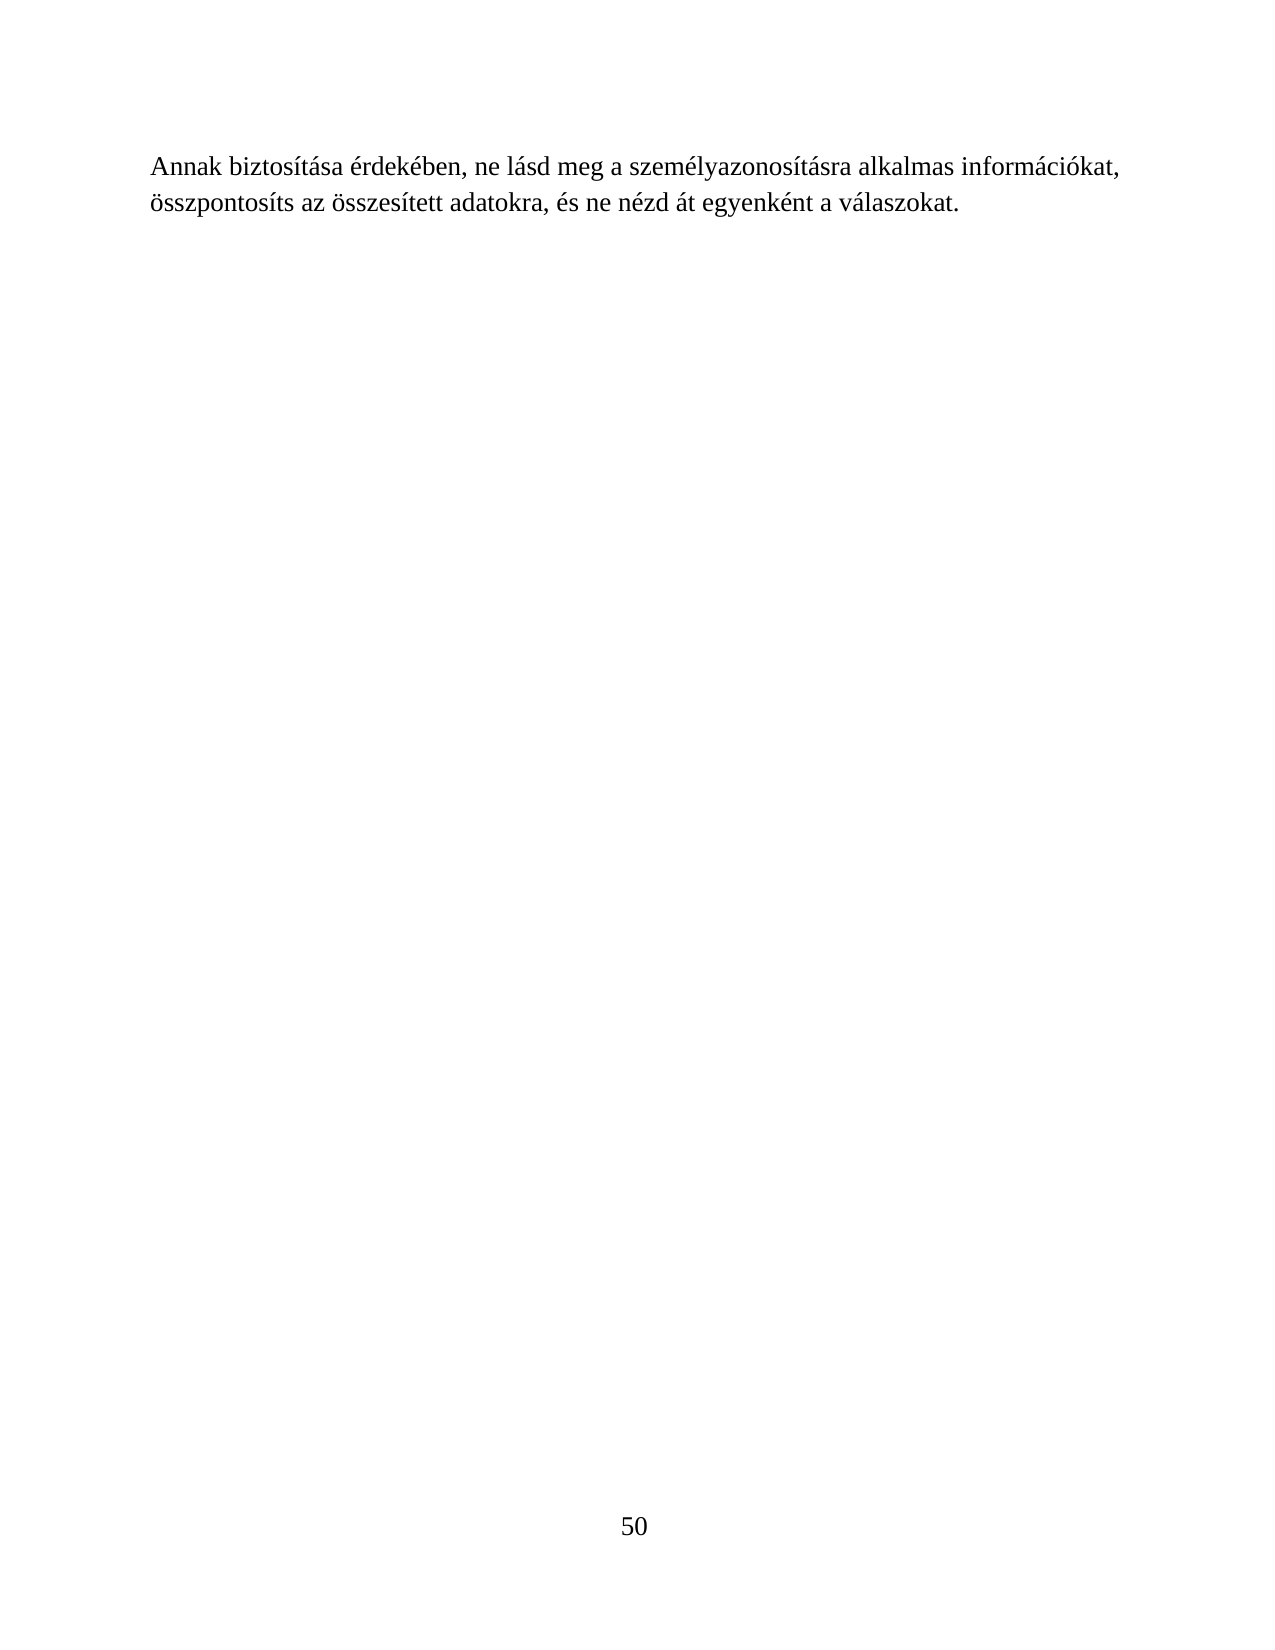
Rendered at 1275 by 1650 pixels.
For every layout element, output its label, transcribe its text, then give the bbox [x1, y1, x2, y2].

text Annak biztosítása érdekében, ne lásd meg a személyazonosításra alkalmas információkat, összpontosíts az összesített adatokra, és ne nézd át egyenként a válaszokat. [150, 150, 1125, 217]
